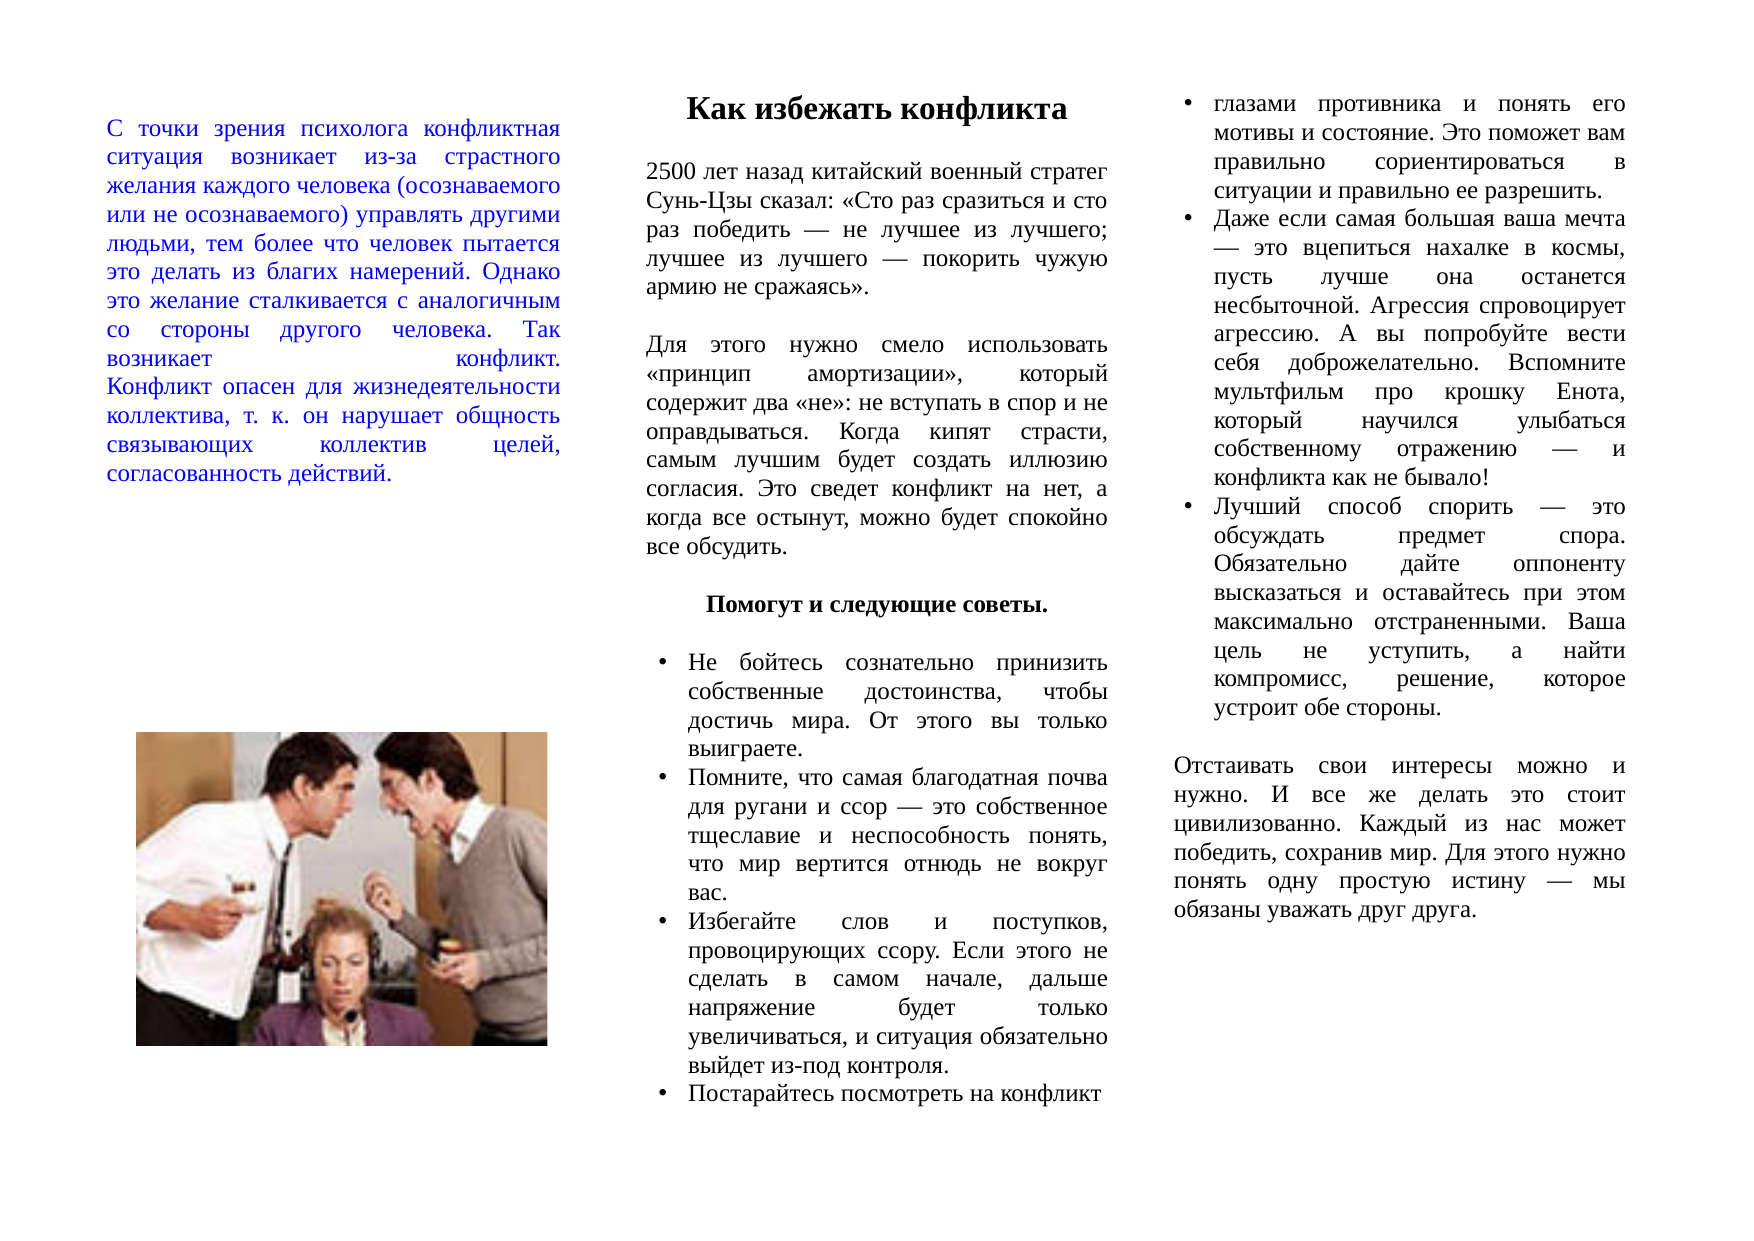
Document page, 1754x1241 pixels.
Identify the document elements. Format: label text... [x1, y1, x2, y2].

text Как избежать конфликта [614, 88, 1140, 127]
list Избегайте слов и поступков, провоцирующих ссору. Если этого не сделать в самом начале, дальше напряжение будет только увеличиваться, и ситуация обязательно выйдет из-под контроля. [658, 906, 1108, 1078]
list глазами противника и понять его мотивы и состояние. Это поможет вам правильно сориентироваться в ситуации и правильно ее разрешить. [1184, 88, 1626, 203]
text С точки зрения психолога конфликтная ситуация возникает из-за страстного желания каждого человека (осознаваемого или не осознаваемого) управлять другими людьми, тем более что человек пытается это делать из благих намерений. Однако это желание сталкивается с аналогичным со стороны другого человека. Так возникает конфликт. Конфликт опасен для жизнедеятельности коллектива, т. к. он нарушает общность связывающих коллектив целей, согласованность действий. [106, 113, 561, 486]
list Постарайтесь посмотреть на конфликт [658, 1078, 1114, 1107]
text Помогут и следующие советы. [614, 589, 1140, 618]
list Даже если самая большая ваша мечта — это вцепиться нахалке в космы, пусть лучше она останется несбыточной. Агрессия спровоцирует агрессию. А вы попробуйте вести себя доброжелательно. Вспомните мультфильм про крошку Енота, который научился улыбаться собственному отражению — и конфликта как не бывало! [1184, 203, 1626, 491]
list Лучший способ спорить — это обсуждать предмет спора. Обязательно дайте оппоненту высказаться и оставайтесь при этом максимально отстраненными. Ваша цель не уступить, а найти компромисс, решение, которое устроит обе стороны. [1184, 491, 1626, 721]
text Отстаивать свои интересы можно и нужно. И все же делать это стоит цивилизованно. Каждый из нас может победить, сохранив мир. Для этого нужно понять одну простую истину — мы обязаны уважать друг друга. [1173, 751, 1626, 923]
picture [136, 732, 548, 1046]
list Помните, что самая благодатная почва для ругани и ссор — это собственное тщеславие и неспособность понять, что мир вертится отнюдь не вокруг вас. [658, 762, 1108, 906]
text Для этого нужно смело использовать «принцип амортизации», который содержит два «не»: не вступать в спор и не оправдываться. Когда кипят страсти, самым лучшим будет создать иллюзию согласия. Это сведет конфликт на нет, а когда все остынут, можно будет спокойно все обсудить. [646, 329, 1108, 559]
list Не бойтесь сознательно принизить собственные достоинства, чтобы достичь мира. От этого вы только выиграете. [658, 647, 1108, 762]
text 2500 лет назад китайский военный стратег Сунь-Цзы сказал: «Сто раз сразиться и сто раз победить — не лучшее из лучшего; лучшее из лучшего — покорить чужую армию не сражаясь». [646, 156, 1108, 300]
